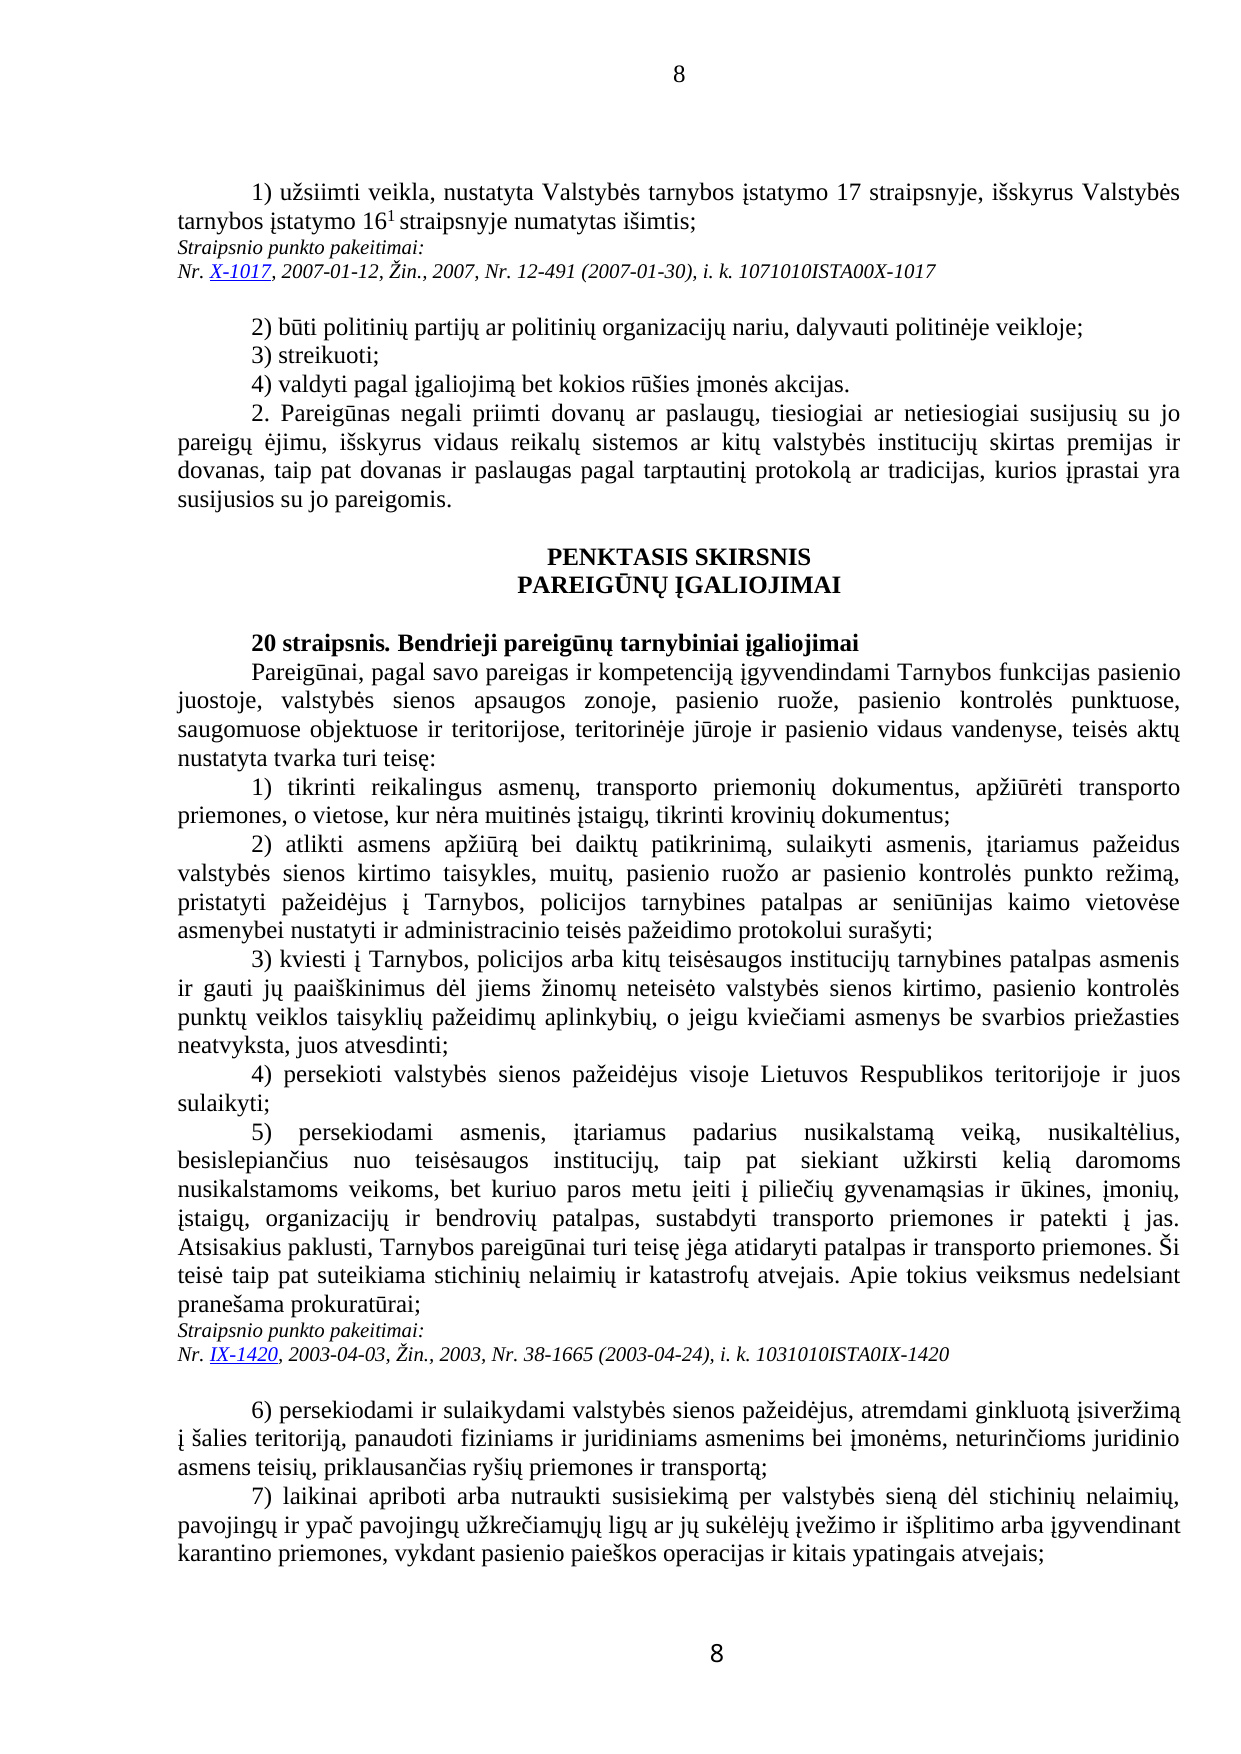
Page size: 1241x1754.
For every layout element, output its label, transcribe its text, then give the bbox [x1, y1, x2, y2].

text 2) būti politinių partijų ar politinių organizacijų nariu, dalyvauti politinėje veikloje; [177, 312, 1181, 340]
text 3) kviesti į Tarnybos, policijos arba kitų teisėsaugos institucijų tarnybines patalpas asmenis ir gauti jų paaiškinimus dėl jiems žinomų neteisėto valstybės sienos kirtimo, pasienio kontrolės punktų veiklos taisyklių pažeidimų aplinkybių, o jeigu kviečiami asmenys be svarbios priežasties neatvyksta, juos atvesdinti; [177, 944, 1181, 1059]
text Nr. IX-1420, 2003-04-03, Žin., 2003, Nr. 38-1665 (2003-04-24), i. k. 1031010ISTA0IX-1420 [177, 1342, 1181, 1366]
text Straipsnio punkto pakeitimai: [177, 235, 1181, 259]
text Pareigūnai, pagal savo pareigas ir kompetenciją įgyvendindami Tarnybos funkcijas pasienio juostoje, valstybės sienos apsaugos zonoje, pasienio ruože, pasienio kontrolės punktuose, saugomuose objektuose ir teritorijose, teritorinėje jūroje ir pasienio vidaus vandenyse, teisės aktų nustatyta tvarka turi teisę: [177, 657, 1181, 772]
text Straipsnio punkto pakeitimai: [177, 1318, 1181, 1342]
text 2. Pareigūnas negali priimti dovanų ar paslaugų, tiesiogiai ar netiesiogiai susijusių su jo pareigų ėjimu, išskyrus vidaus reikalų sistemos ar kitų valstybės institucijų skirtas premijas ir dovanas, taip pat dovanas ir paslaugas pagal tarptautinį protokolą ar tradicijas, kurios įprastai yra susijusios su jo pareigomis. [177, 398, 1181, 513]
text Penktasis skirsnis [177, 542, 1181, 570]
text 4) valdyti pagal įgaliojimą bet kokios rūšies įmonės akcijas. [177, 369, 1181, 398]
text 1) tikrinti reikalingus asmenų, transporto priemonių dokumentus, apžiūrėti transporto priemones, o vietose, kur nėra muitinės įstaigų, tikrinti krovinių dokumentus; [177, 772, 1181, 829]
text 7) laikinai apriboti arba nutraukti susisiekimą per valstybės sieną dėl stichinių nelaimių, pavojingų ir ypač pavojingų užkrečiamųjų ligų ar jų sukėlėjų įvežimo ir išplitimo arba įgyvendinant karantino priemones, vykdant pasienio paieškos operacijas ir kitais ypatingais atvejais; [177, 1481, 1181, 1567]
text Pareigūnų įgaliojimai [177, 570, 1181, 599]
text 20 straipsnis. Bendrieji pareigūnų tarnybiniai įgaliojimai [177, 628, 1181, 657]
text 5) persekiodami asmenis, įtariamus padarius nusikalstamą veiką, nusikaltėlius, besislepiančius nuo teisėsaugos institucijų, taip pat siekiant užkirsti kelią daromoms nusikalstamoms veikoms, bet kuriuo paros metu įeiti į piliečių gyvenamąsias ir ūkines, įmonių, įstaigų, organizacijų ir bendrovių patalpas, sustabdyti transporto priemones ir patekti į jas. Atsisakius paklusti, Tarnybos pareigūnai turi teisę jėga atidaryti patalpas ir transporto priemones. Ši teisė taip pat suteikiama stichinių nelaimių ir katastrofų atvejais. Apie tokius veiksmus nedelsiant pranešama prokuratūrai; [177, 1117, 1181, 1318]
text 4) persekioti valstybės sienos pažeidėjus visoje Lietuvos Respublikos teritorijoje ir juos sulaikyti; [177, 1059, 1181, 1117]
text 1) užsiimti veikla, nustatyta Valstybės tarnybos įstatymo 17 straipsnyje, išskyrus Valstybės tarnybos įstatymo 161 straipsnyje numatytas išimtis; [177, 177, 1181, 235]
text 3) streikuoti; [177, 340, 1181, 369]
text 6) persekiodami ir sulaikydami valstybės sienos pažeidėjus, atremdami ginkluotą įsiveržimą į šalies teritoriją, panaudoti fiziniams ir juridiniams asmenims bei įmonėms, neturinčioms juridinio asmens teisių, priklausančias ryšių priemones ir transportą; [177, 1395, 1181, 1481]
text Nr. X-1017, 2007-01-12, Žin., 2007, Nr. 12-491 (2007-01-30), i. k. 1071010ISTA00X-1017 [177, 259, 1181, 283]
text 2) atlikti asmens apžiūrą bei daiktų patikrinimą, sulaikyti asmenis, įtariamus pažeidus valstybės sienos kirtimo taisykles, muitų, pasienio ruožo ar pasienio kontrolės punkto režimą, pristatyti pažeidėjus į Tarnybos, policijos tarnybines patalpas ar seniūnijas kaimo vietovėse asmenybei nustatyti ir administracinio teisės pažeidimo protokolui surašyti; [177, 829, 1181, 944]
